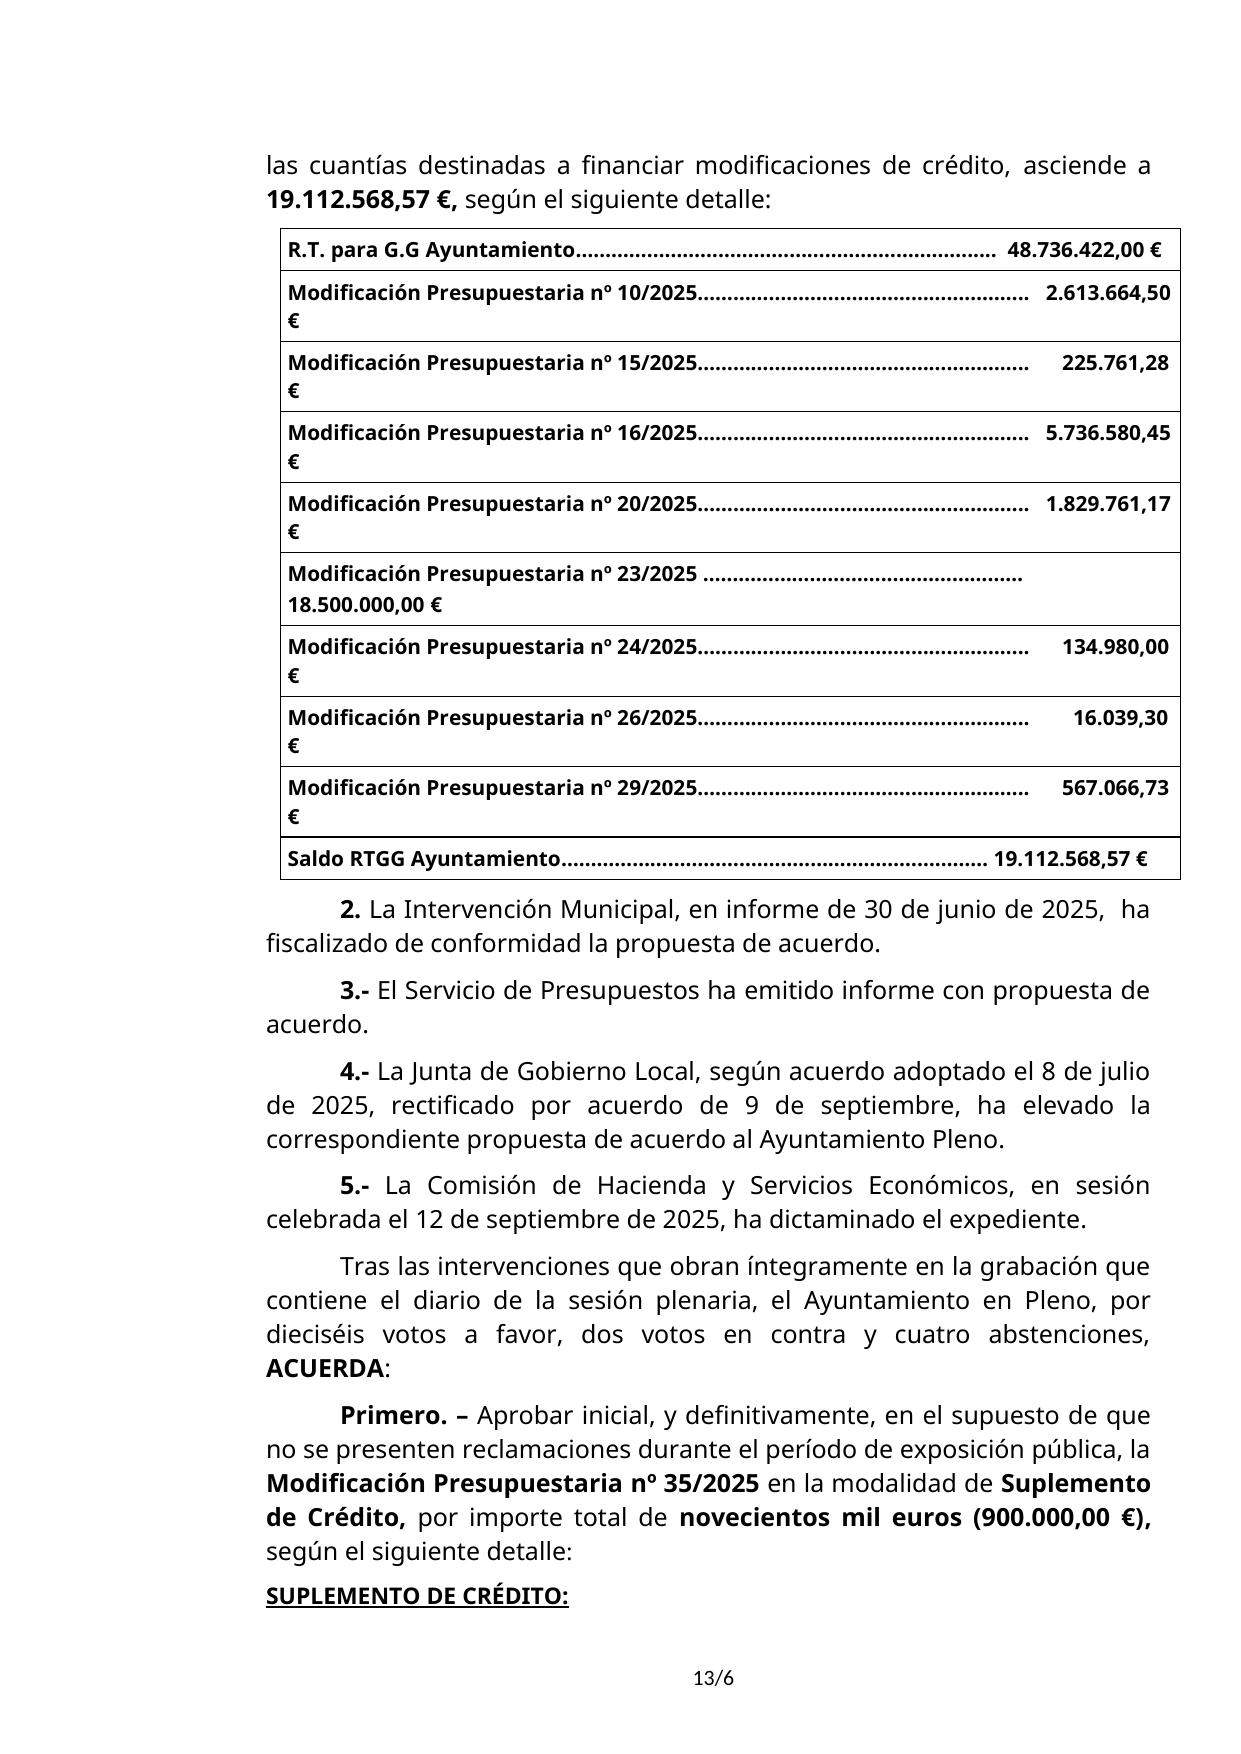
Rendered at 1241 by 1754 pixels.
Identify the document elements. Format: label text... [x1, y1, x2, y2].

table_cell Modificación Presupuestaria nº 24/2025……………………………………………….. 134.980,00 € [281, 626, 1180, 696]
table_cell Modificación Presupuestaria nº 26/2025……………………………………………….. 16.039,30 € [281, 697, 1180, 766]
table_cell Modificación Presupuestaria nº 23/2025 …………………………......……………… 18.500.000,00 € [281, 553, 1180, 625]
text las cuantías destinadas a financiar modificaciones de crédito, asciende a 19.112.568,57 €, según el siguiente detalle: [266, 148, 1152, 216]
text 4.- La Junta de Gobierno Local, según acuerdo adoptado el 8 de julio de 2025, rectificado por acuerdo de 9 de septiembre, ha elevado la correspondiente propuesta de acuerdo al Ayuntamiento Pleno. [266, 1053, 1152, 1155]
text 5.- La Comisión de Hacienda y Servicios Económicos, en sesión celebrada el 12 de septiembre de 2025, ha dictaminado el expediente. [266, 1168, 1152, 1236]
table_header R.T. para G.G Ayuntamiento …………………………………………………………..... 48.736.422,00 € [281, 229, 1180, 270]
table_cell Modificación Presupuestaria nº 20/2025……………………………………………….. 1.829.761,17 € [281, 483, 1180, 552]
text Primero. – Aprobar inicial, y definitivamente, en el supuesto de que no se presenten reclamaciones durante el período de exposición pública, la Modificación Presupuestaria nº 35/2025 en la modalidad de Suplemento de Crédito, por importe total de novecientos mil euros (900.000,00 €), según el siguiente detalle: [266, 1397, 1152, 1568]
text Tras las intervenciones que obran íntegramente en la grabación que contiene el diario de la sesión plenaria, el Ayuntamiento en Pleno, por dieciséis votos a favor, dos votos en contra y cuatro abstenciones, ACUERDA: [266, 1248, 1152, 1385]
text SUPLEMENTO DE CRÉDITO: [266, 1580, 1152, 1611]
table_cell Saldo RTGG Ayuntamiento ……………………………………………………………… 19.112.568,57 € [281, 838, 1180, 878]
table_cell Modificación Presupuestaria nº 15/2025……………………………………………….. 225.761,28 € [281, 342, 1180, 411]
table_cell Modificación Presupuestaria nº 29/2025……………………………………………….. 567.066,73 € [281, 767, 1180, 836]
text 3.- El Servicio de Presupuestos ha emitido informe con propuesta de acuerdo. [266, 973, 1152, 1041]
table_cell Modificación Presupuestaria nº 10/2025……………………………………………….. 2.613.664,50 € [281, 271, 1180, 341]
table_cell Modificación Presupuestaria nº 16/2025……………………………………………….. 5.736.580,45 € [281, 412, 1180, 482]
text 2. La Intervención Municipal, en informe de 30 de junio de 2025, ha fiscalizado de conformidad la propuesta de acuerdo. [266, 892, 1152, 960]
